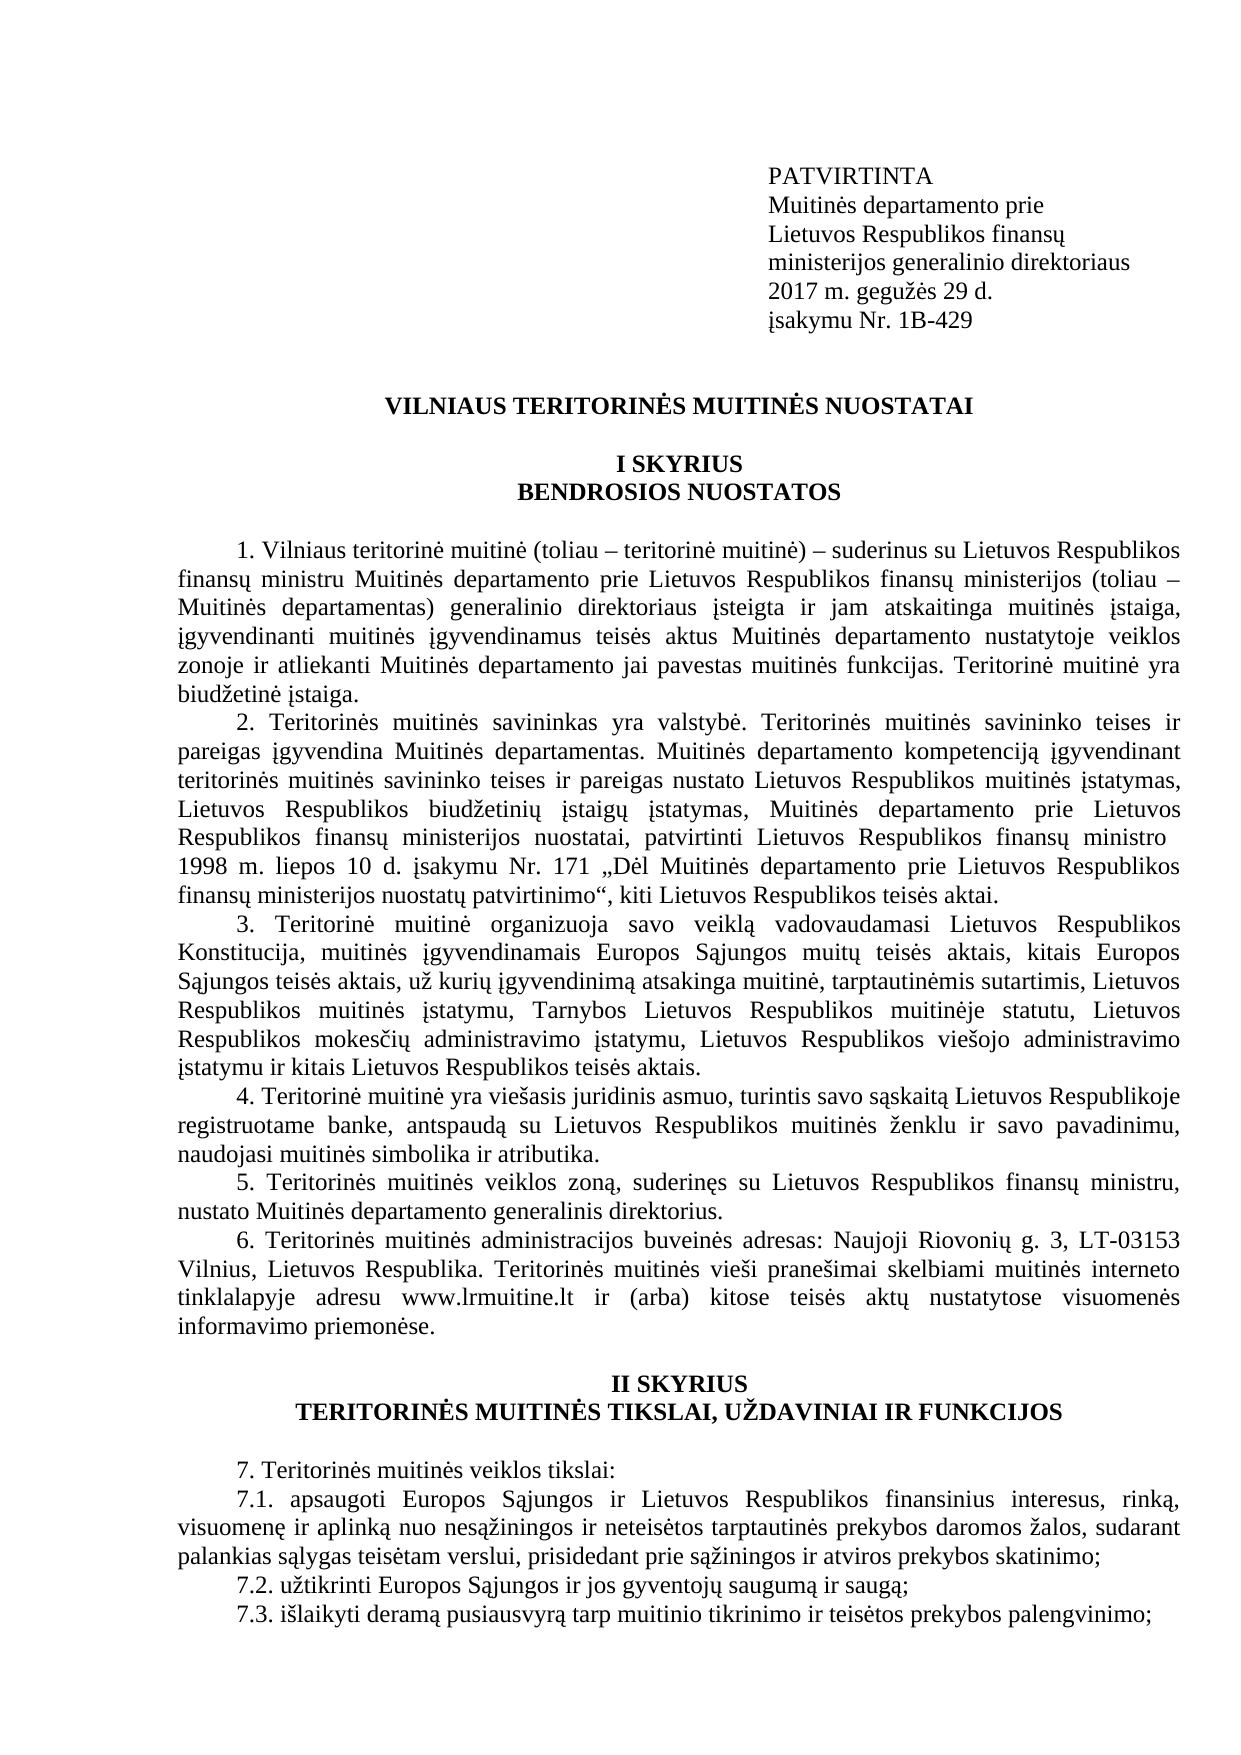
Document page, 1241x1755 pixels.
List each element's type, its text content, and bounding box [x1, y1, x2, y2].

text ministerijos generalinio direktoriaus [768, 247, 1181, 276]
text BENDROSIOS NUOSTATOS [177, 477, 1181, 506]
text 7.2. užtikrinti Europos Sąjungos ir jos gyventojų saugumą ir saugą; [177, 1570, 1181, 1599]
text 2017 m. gegužės 29 d. [768, 276, 1181, 305]
text 2. Teritorinės muitinės savininkas yra valstybė. Teritorinės muitinės savininko teises ir pareigas įgyvendina Muitinės departamentas. Muitinės departamento kompetenciją įgyvendinant teritorinės muitinės savininko teises ir pareigas nustato Lietuvos Respublikos muitinės įstatymas, Lietuvos Respublikos biudžetinių įstaigų įstatymas, Muitinės departamento prie Lietuvos Respublikos finansų ministerijos nuostatai, patvirtinti Lietuvos Respublikos finansų ministro 1998 m. liepos 10 d. įsakymu Nr. 171 „Dėl Muitinės departamento prie Lietuvos Respublikos finansų ministerijos nuostatų patvirtinimo“, kiti Lietuvos Respublikos teisės aktai. [177, 707, 1181, 909]
text 6. Teritorinės muitinės administracijos buveinės adresas: Naujoji Riovonių g. 3, LT-03153 Vilnius, Lietuvos Respublika. Teritorinės muitinės vieši pranešimai skelbiami muitinės interneto tinklalapyje adresu www.lrmuitine.lt ir (arba) kitose teisės aktų nustatytose visuomenės informavimo priemonėse. [177, 1225, 1181, 1340]
text 5. Teritorinės muitinės veiklos zoną, suderinęs su Lietuvos Respublikos finansų ministru, nustato Muitinės departamento generalinis direktorius. [177, 1167, 1181, 1225]
text Muitinės departamento prie [768, 190, 1181, 219]
text VILNIAUS TERITORINĖS MUITINĖS NUOSTATAI [177, 391, 1181, 420]
text PATVIRTINTA [768, 161, 1181, 190]
text 7.1. apsaugoti Europos Sąjungos ir Lietuvos Respublikos finansinius interesus, rinką, visuomenę ir aplinką nuo nesąžiningos ir neteisėtos tarptautinės prekybos daromos žalos, sudarant palankias sąlygas teisėtam verslui, prisidedant prie sąžiningos ir atviros prekybos skatinimo; [177, 1484, 1181, 1570]
text Lietuvos Respublikos finansų [768, 219, 1181, 247]
text 3. Teritorinė muitinė organizuoja savo veiklą vadovaudamasi Lietuvos Respublikos Konstitucija, muitinės įgyvendinamais Europos Sąjungos muitų teisės aktais, kitais Europos Sąjungos teisės aktais, už kurių įgyvendinimą atsakinga muitinė, tarptautinėmis sutartimis, Lietuvos Respublikos muitinės įstatymu, Tarnybos Lietuvos Respublikos muitinėje statutu, Lietuvos Respublikos mokesčių administravimo įstatymu, Lietuvos Respublikos viešojo administravimo įstatymu ir kitais Lietuvos Respublikos teisės aktais. [177, 909, 1181, 1081]
text 7. Teritorinės muitinės veiklos tikslai: [177, 1455, 1181, 1484]
text 1. Vilniaus teritorinė muitinė (toliau – teritorinė muitinė) – suderinus su Lietuvos Respublikos finansų ministru Muitinės departamento prie Lietuvos Respublikos finansų ministerijos (toliau – Muitinės departamentas) generalinio direktoriaus įsteigta ir jam atskaitinga muitinės įstaiga, įgyvendinanti muitinės įgyvendinamus teisės aktus Muitinės departamento nustatytoje veiklos zonoje ir atliekanti Muitinės departamento jai pavestas muitinės funkcijas. Teritorinė muitinė yra biudžetinė įstaiga. [177, 535, 1181, 707]
text II SKYRIUS [177, 1369, 1181, 1397]
text TERITORINĖS MUITINĖS TIKSLAI, UŽDAVINIAI IR FUNKCIJOS [177, 1397, 1181, 1426]
text I SKYRIUS [177, 449, 1181, 477]
text 4. Teritorinė muitinė yra viešasis juridinis asmuo, turintis savo sąskaitą Lietuvos Respublikoje registruotame banke, antspaudą su Lietuvos Respublikos muitinės ženklu ir savo pavadinimu, naudojasi muitinės simbolika ir atributika. [177, 1081, 1181, 1167]
text 7.3. išlaikyti deramą pusiausvyrą tarp muitinio tikrinimo ir teisėtos prekybos palengvinimo; [177, 1599, 1181, 1627]
text įsakymu Nr. 1B-429 [768, 305, 1181, 334]
